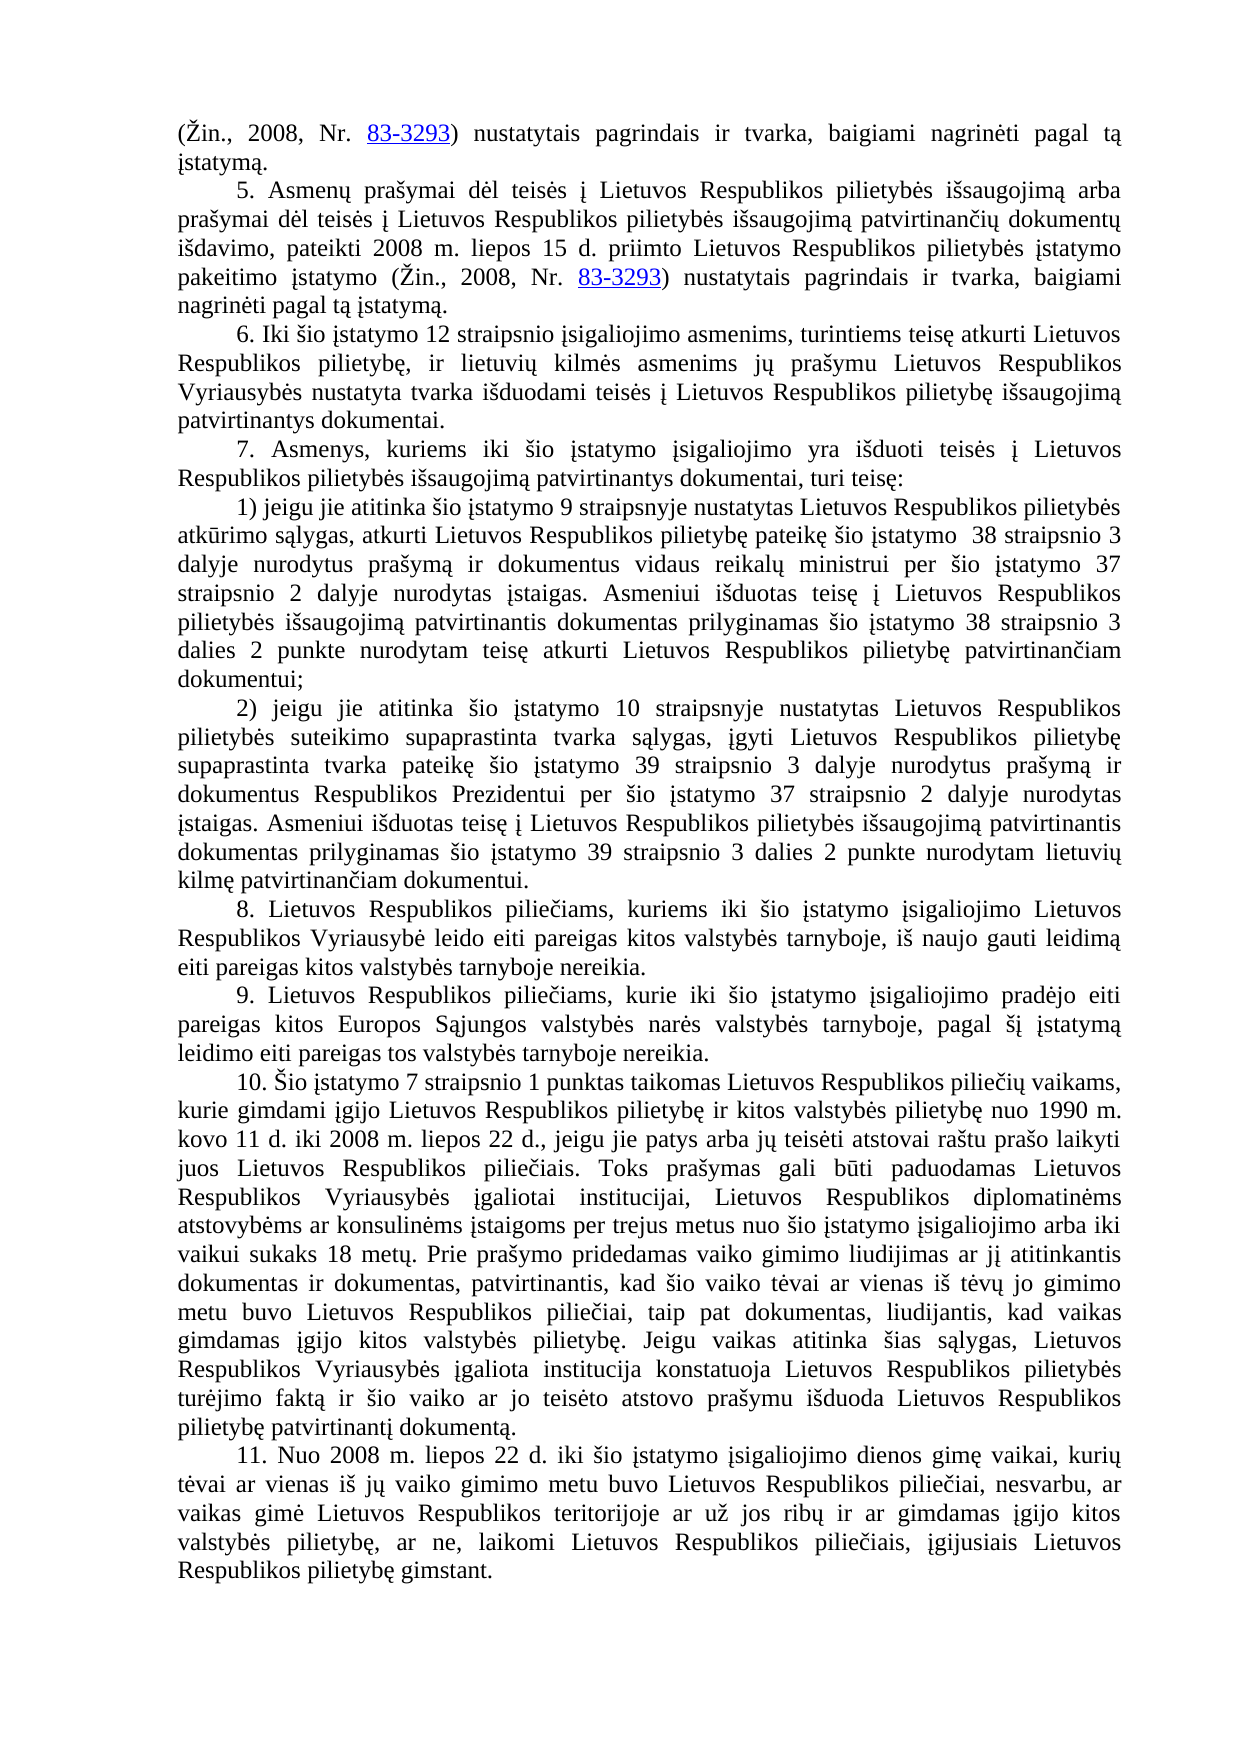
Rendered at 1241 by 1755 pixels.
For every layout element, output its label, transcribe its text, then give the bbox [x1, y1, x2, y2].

text 6. Iki šio įstatymo 12 straipsnio įsigaliojimo asmenims, turintiems teisę atkurti Lietuvos Respublikos pilietybę, ir lietuvių kilmės asmenims jų prašymu Lietuvos Respublikos Vyriausybės nustatyta tvarka išduodami teisės į Lietuvos Respublikos pilietybę išsaugojimą patvirtinantys dokumentai. [177, 319, 1122, 434]
text 2) jeigu jie atitinka šio įstatymo 10 straipsnyje nustatytas Lietuvos Respublikos pilietybės suteikimo supaprastinta tvarka sąlygas, įgyti Lietuvos Respublikos pilietybę supaprastinta tvarka pateikę šio įstatymo 39 straipsnio 3 dalyje nurodytus prašymą ir dokumentus Respublikos Prezidentui per šio įstatymo 37 straipsnio 2 dalyje nurodytas įstaigas. Asmeniui išduotas teisę į Lietuvos Respublikos pilietybės išsaugojimą patvirtinantis dokumentas prilyginamas šio įstatymo 39 straipsnio 3 dalies 2 punkte nurodytam lietuvių kilmę patvirtinančiam dokumentui. [177, 693, 1122, 894]
text (Žin., 2008, Nr. 83-3293) nustatytais pagrindais ir tvarka, baigiami nagrinėti pagal tą įstatymą. [177, 118, 1122, 176]
text 7. Asmenys, kuriems iki šio įstatymo įsigaliojimo yra išduoti teisės į Lietuvos Respublikos pilietybės išsaugojimą patvirtinantys dokumentai, turi teisę: [177, 434, 1122, 492]
text 1) jeigu jie atitinka šio įstatymo 9 straipsnyje nustatytas Lietuvos Respublikos pilietybės atkūrimo sąlygas, atkurti Lietuvos Respublikos pilietybę pateikę šio įstatymo 38 straipsnio 3 dalyje nurodytus prašymą ir dokumentus vidaus reikalų ministrui per šio įstatymo 37 straipsnio 2 dalyje nurodytas įstaigas. Asmeniui išduotas teisę į Lietuvos Respublikos pilietybės išsaugojimą patvirtinantis dokumentas prilyginamas šio įstatymo 38 straipsnio 3 dalies 2 punkte nurodytam teisę atkurti Lietuvos Respublikos pilietybę patvirtinančiam dokumentui; [177, 492, 1122, 693]
text 9. Lietuvos Respublikos piliečiams, kurie iki šio įstatymo įsigaliojimo pradėjo eiti pareigas kitos Europos Sąjungos valstybės narės valstybės tarnyboje, pagal šį įstatymą leidimo eiti pareigas tos valstybės tarnyboje nereikia. [177, 981, 1122, 1067]
text 5. Asmenų prašymai dėl teisės į Lietuvos Respublikos pilietybės išsaugojimą arba prašymai dėl teisės į Lietuvos Respublikos pilietybės išsaugojimą patvirtinančių dokumentų išdavimo, pateikti 2008 m. liepos 15 d. priimto Lietuvos Respublikos pilietybės įstatymo pakeitimo įstatymo (Žin., 2008, Nr. 83-3293) nustatytais pagrindais ir tvarka, baigiami nagrinėti pagal tą įstatymą. [177, 176, 1122, 319]
text 10. Šio įstatymo 7 straipsnio 1 punktas taikomas Lietuvos Respublikos piliečių vaikams, kurie gimdami įgijo Lietuvos Respublikos pilietybę ir kitos valstybės pilietybę nuo 1990 m. kovo 11 d. iki 2008 m. liepos 22 d., jeigu jie patys arba jų teisėti atstovai raštu prašo laikyti juos Lietuvos Respublikos piliečiais. Toks prašymas gali būti paduodamas Lietuvos Respublikos Vyriausybės įgaliotai institucijai, Lietuvos Respublikos diplomatinėms atstovybėms ar konsulinėms įstaigoms per trejus metus nuo šio įstatymo įsigaliojimo arba iki vaikui sukaks 18 metų. Prie prašymo pridedamas vaiko gimimo liudijimas ar jį atitinkantis dokumentas ir dokumentas, patvirtinantis, kad šio vaiko tėvai ar vienas iš tėvų jo gimimo metu buvo Lietuvos Respublikos piliečiai, taip pat dokumentas, liudijantis, kad vaikas gimdamas įgijo kitos valstybės pilietybę. Jeigu vaikas atitinka šias sąlygas, Lietuvos Respublikos Vyriausybės įgaliota institucija konstatuoja Lietuvos Respublikos pilietybės turėjimo faktą ir šio vaiko ar jo teisėto atstovo prašymu išduoda Lietuvos Respublikos pilietybę patvirtinantį dokumentą. [177, 1067, 1122, 1441]
text 8. Lietuvos Respublikos piliečiams, kuriems iki šio įstatymo įsigaliojimo Lietuvos Respublikos Vyriausybė leido eiti pareigas kitos valstybės tarnyboje, iš naujo gauti leidimą eiti pareigas kitos valstybės tarnyboje nereikia. [177, 894, 1122, 981]
text 11. Nuo 2008 m. liepos 22 d. iki šio įstatymo įsigaliojimo dienos gimę vaikai, kurių tėvai ar vienas iš jų vaiko gimimo metu buvo Lietuvos Respublikos piliečiai, nesvarbu, ar vaikas gimė Lietuvos Respublikos teritorijoje ar už jos ribų ir ar gimdamas įgijo kitos valstybės pilietybę, ar ne, laikomi Lietuvos Respublikos piliečiais, įgijusiais Lietuvos Respublikos pilietybę gimstant. [177, 1441, 1122, 1584]
